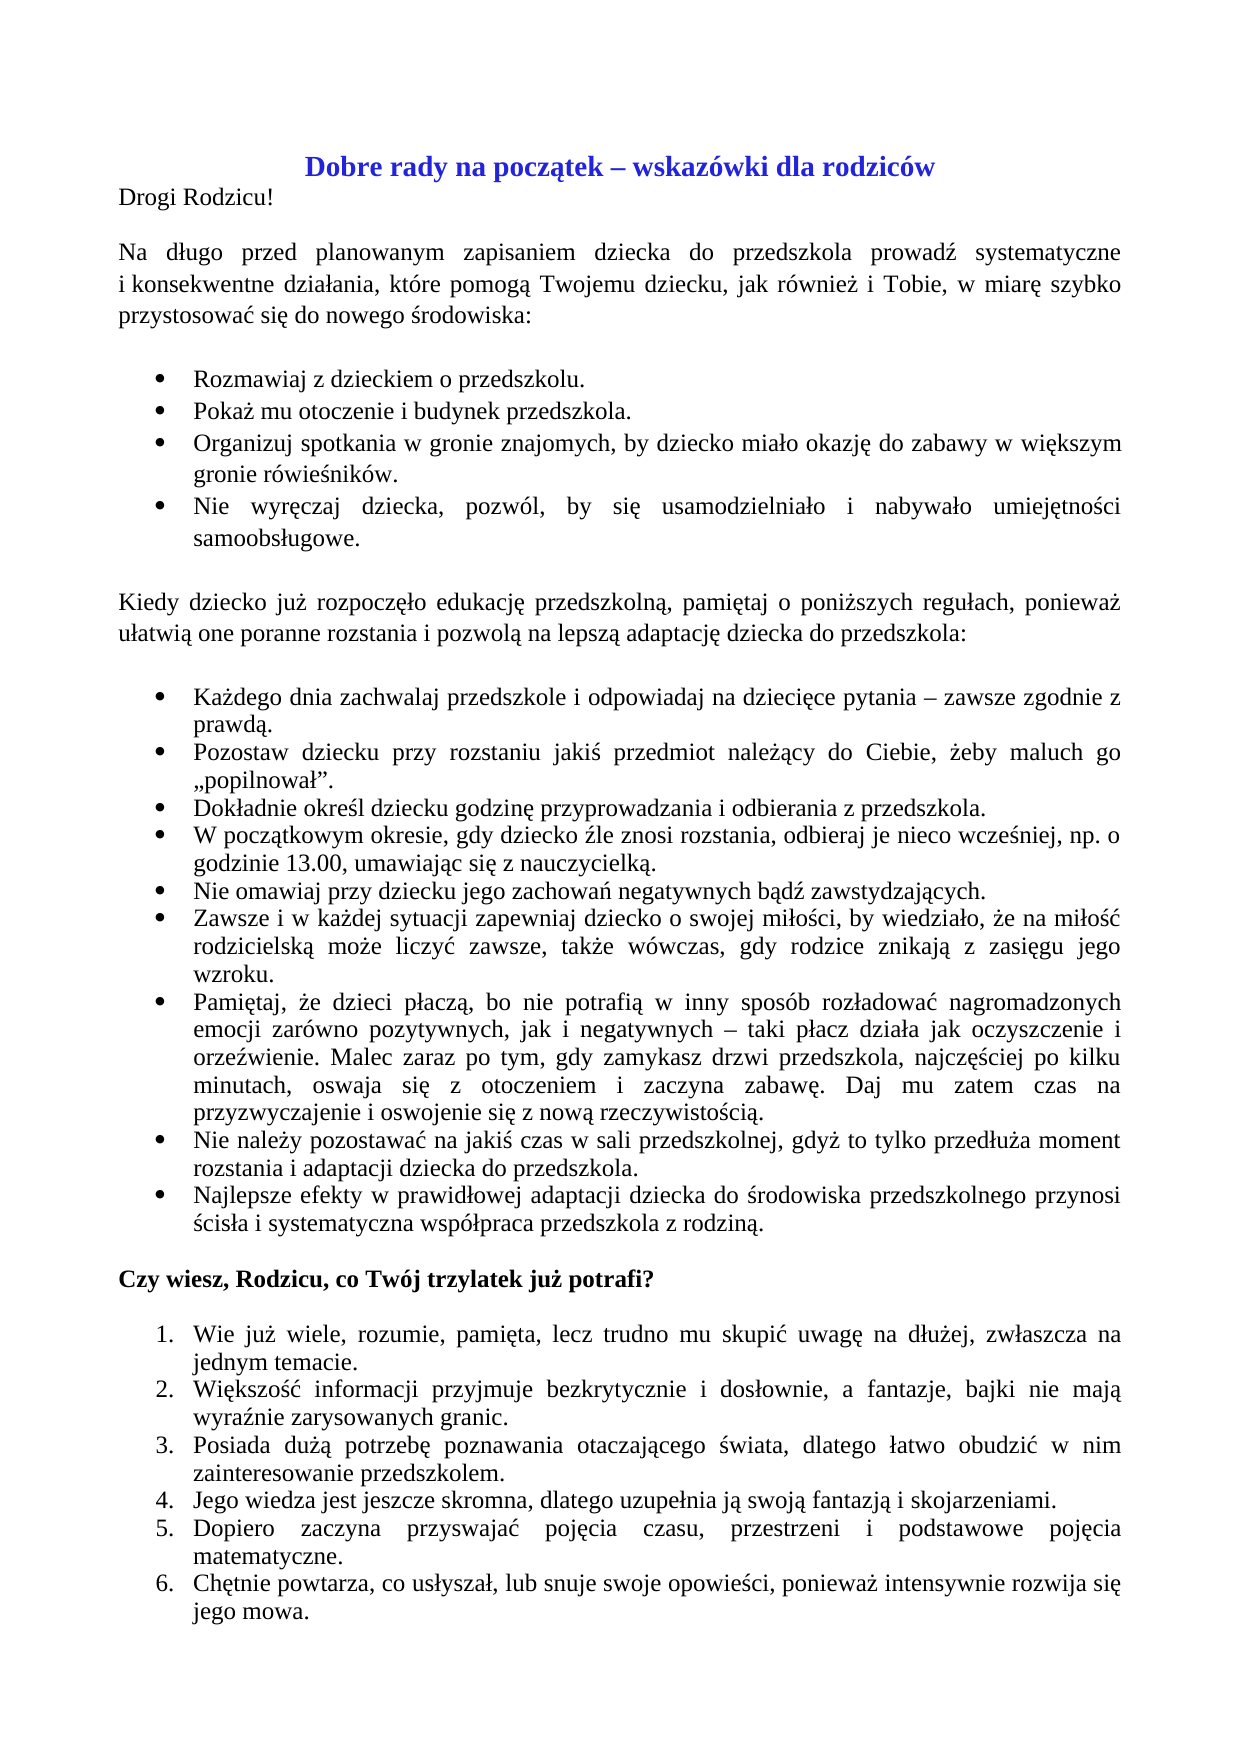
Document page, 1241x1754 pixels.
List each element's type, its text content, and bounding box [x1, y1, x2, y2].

text Czy wiesz, Rodzicu, co Twój trzylatek już potrafi? [118, 1265, 1122, 1292]
list Rozmawiaj z dzieckiem o przedszkolu. [156, 365, 1122, 393]
list Zawsze i w każdej sytuacji zapewniaj dziecko o swojej miłości, by wiedziało, że na miłość rodzicielską może liczyć zawsze, także wówczas, gdy rodzice znikają z zasięgu jego wzroku. [156, 904, 1122, 988]
list Pamiętaj, że dzieci płaczą, bo nie potrafią w inny sposób rozładować nagromadzonych emocji zarówno pozytywnych, jak i negatywnych – taki płacz działa jak oczyszczenie i orzeźwienie. Malec zaraz po tym, gdy zamykasz drzwi przedszkola, najczęściej po kilku minutach, oswaja się z otoczeniem i zaczyna zabawę. Daj mu zatem czas na przyzwyczajenie i oswojenie się z nową rzeczywistością. [156, 988, 1122, 1126]
text Na długo przed planowanym zapisaniem dziecka do przedszkola prowadź systematyczne i konsekwentne działania, które pomogą Twojemu dziecku, jak również i Tobie, w miarę szybko przystosować się do nowego środowiska: [118, 238, 1122, 329]
text Kiedy dziecko już rozpoczęło edukację przedszkolną, pamiętaj o poniższych regułach, ponieważ ułatwią one poranne rozstania i pozwolą na lepszą adaptację dziecka do przedszkola: [118, 588, 1122, 647]
text Dobre rady na początek – wskazówki dla rodziców [118, 150, 1122, 183]
list Najlepsze efekty w prawidłowej adaptacji dziecka do środowiska przedszkolnego przynosi ścisła i systematyczna współpraca przedszkola z rodziną. [156, 1182, 1122, 1237]
list Każdego dnia zachwalaj przedszkole i odpowiadaj na dziecięce pytania – zawsze zgodnie z prawdą. [156, 683, 1122, 738]
list Pokaż mu otoczenie i budynek przedszkola. [156, 397, 1122, 425]
list Nie omawiaj przy dziecku jego zachowań negatywnych bądź zawstydzających. [156, 877, 1122, 904]
list Nie wyręczaj dziecka, pozwól, by się usamodzielniało i nabywało umiejętności samoobsługowe. [156, 492, 1122, 552]
list Nie należy pozostawać na jakiś czas w sali przedszkolnej, gdyż to tylko przedłuża moment rozstania i adaptacji dziecka do przedszkola. [156, 1126, 1122, 1182]
list Posiada dużą potrzebę poznawania otaczającego świata, dlatego łatwo obudzić w nim zainteresowanie przedszkolem. [155, 1431, 1122, 1486]
list Pozostaw dziecku przy rozstaniu jakiś przedmiot należący do Ciebie, żeby maluch go „popilnował”. [156, 738, 1122, 794]
list W początkowym okresie, gdy dziecko źle znosi rozstania, odbieraj je nieco wcześniej, np. o godzinie 13.00, umawiając się z nauczycielką. [156, 821, 1122, 877]
text Drogi Rodzicu! [118, 183, 1122, 210]
list Wie już wiele, rozumie, pamięta, lecz trudno mu skupić uwagę na dłużej, zwłaszcza na jednym temacie. [155, 1320, 1122, 1376]
list Chętnie powtarza, co usłyszał, lub snuje swoje opowieści, ponieważ intensywnie rozwija się jego mowa. [155, 1569, 1122, 1625]
list Większość informacji przyjmuje bezkrytycznie i dosłownie, a fantazje, bajki nie mają wyraźnie zarysowanych granic. [155, 1376, 1122, 1431]
list Dokładnie określ dziecku godzinę przyprowadzania i odbierania z przedszkola. [156, 794, 1122, 821]
list Jego wiedza jest jeszcze skromna, dlatego uzupełnia ją swoją fantazją i skojarzeniami. [155, 1486, 1122, 1514]
list Organizuj spotkania w gronie znajomych, by dziecko miało okazję do zabawy w większym gronie rówieśników. [156, 429, 1122, 488]
list Dopiero zaczyna przyswajać pojęcia czasu, przestrzeni i podstawowe pojęcia matematyczne. [155, 1514, 1122, 1569]
